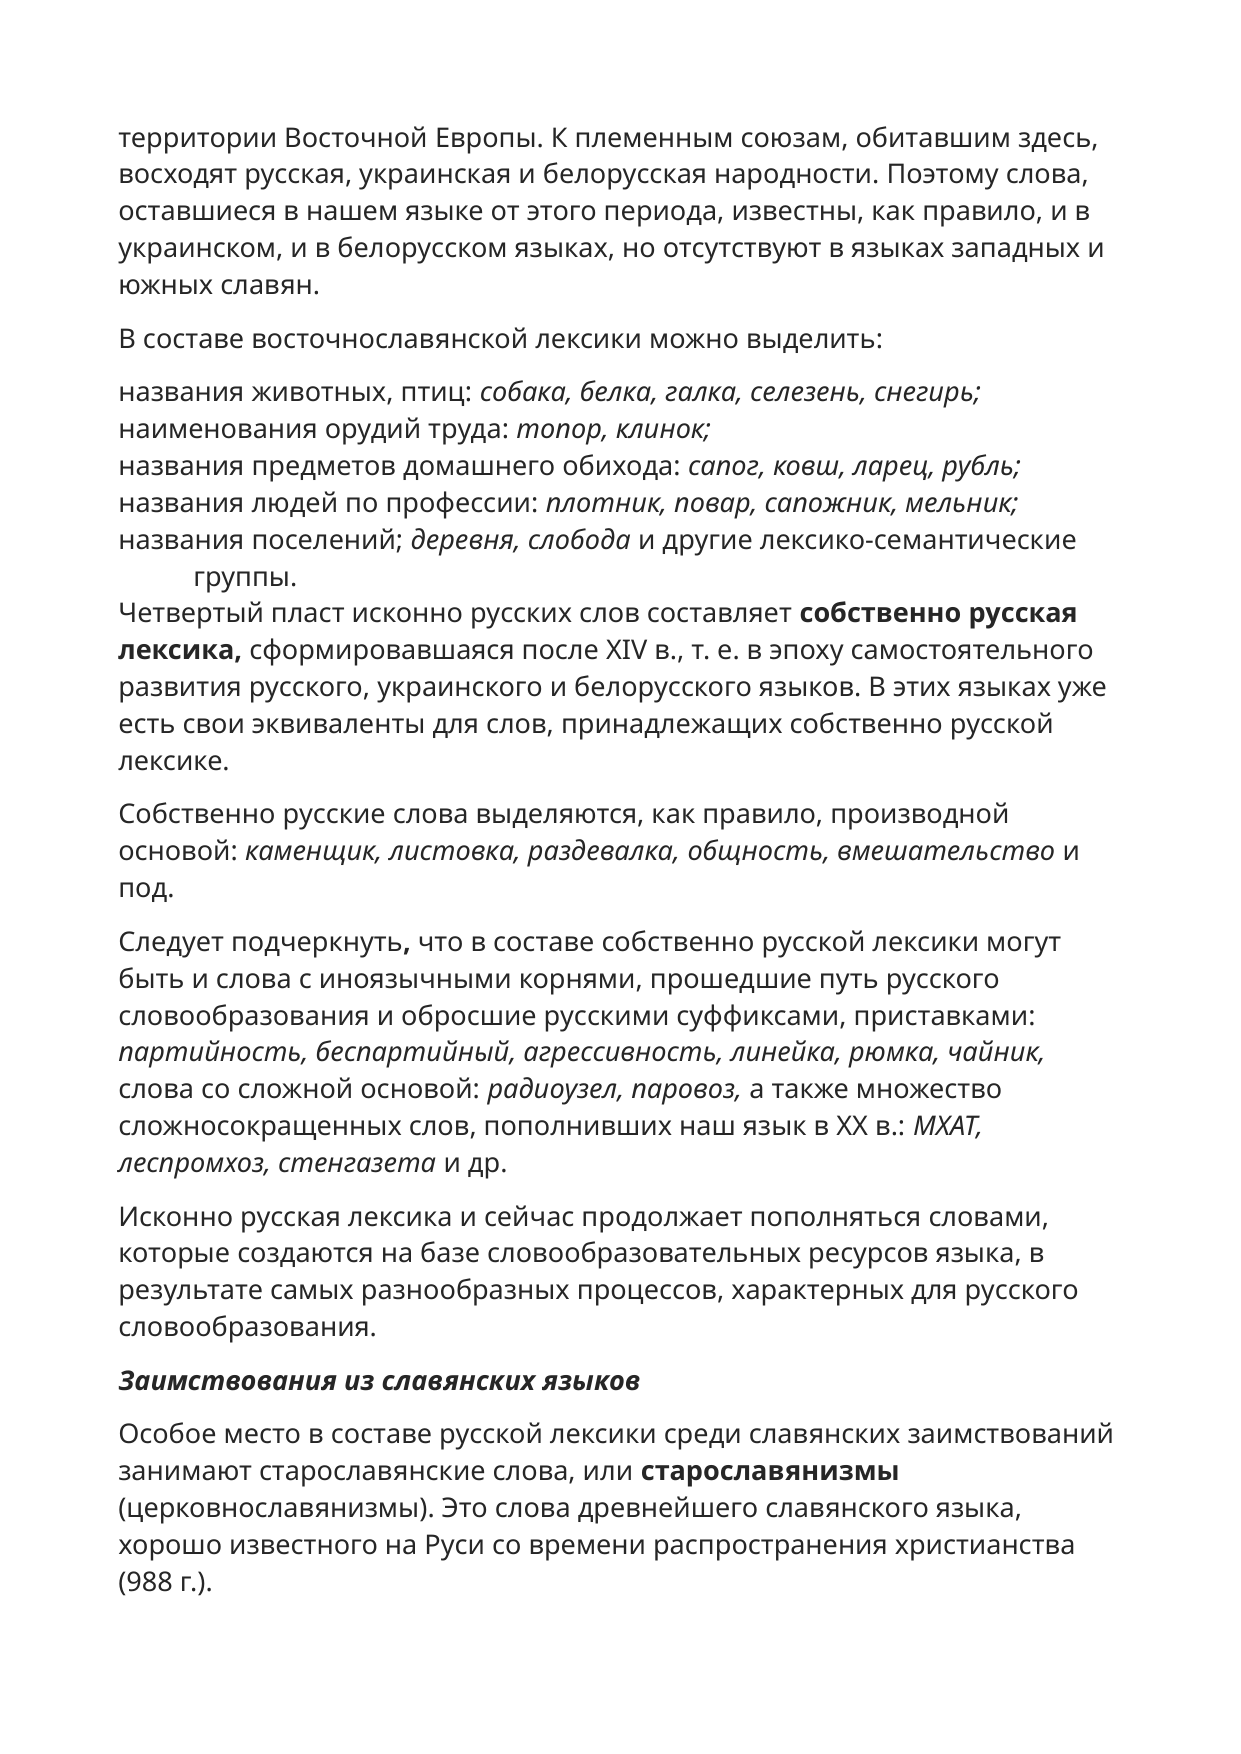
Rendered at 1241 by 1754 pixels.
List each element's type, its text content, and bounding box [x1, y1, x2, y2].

text названия животных, птиц: собака, белка, галка, селезень, снегирь; [118, 373, 1122, 409]
text Особое место в составе русской лексики среди славянских заимствований занимают старославянские слова, или старославянизмы (церковнославянизмы). Это слова древнейшего славянского языка, хорошо известного на Руси со времени распространения христианства (988 г.). [118, 1415, 1122, 1599]
text Исконно русская лексика и сейчас продолжает пополняться словами, которые создаются на базе словообразовательных ресурсов языка, в результате самых разнообразных процессов, характерных для русского словообразования. [118, 1197, 1122, 1344]
text В составе восточнославянской лексики можно выделить: [118, 319, 1122, 356]
text Заимствования из славянских языков [118, 1361, 1122, 1398]
text территории Восточной Европы. К племенным союзам, обитавшим здесь, восходят русская, украинская и белорусская народности. Поэтому слова, оставшиеся в нашем языке от этого периода, известны, как правило, и в украинском, и в белорусском языках, но отсутствуют в языках западных и южных славян. [118, 118, 1122, 302]
text названия людей по профессии: плотник, повар, сапожник, мельник; [118, 483, 1122, 520]
text Четвертый пласт исконно русских слов составляет собственно русская лексика, сформировавшаяся после XIV в., т. е. в эпоху самостоятельного развития русского, украинского и белорусского языков. В этих языках уже есть свои эквиваленты для слов, принадлежащих собственно русской лексике. [118, 594, 1122, 778]
text названия предметов домашнего обихода: сапог, ковш, ларец, рубль; [118, 446, 1122, 483]
text Собственно русские слова выделяются, как правило, производной основой: каменщик, листовка, раздевалка, общность, вмешательство и под. [118, 795, 1122, 906]
text Следует подчеркнуть, что в составе собственно русской лексики могут быть и слова с иноязычными корнями, прошедшие путь русского словообразования и обросшие русскими суффиксами, приставками: партийность, беспартийный, агрессивность, линейка, рюмка, чайник, слова со сложной основой: радиоузел, паровоз, а также множество сложносокращенных слов, пополнивших наш язык в XX в.: МХАТ, леспромхоз, стенгазета и др. [118, 922, 1122, 1180]
text названия поселений; деревня, слобода и другие лексико-семантические группы. [118, 520, 1122, 594]
text наименования орудий труда: топор, клинок; [118, 409, 1122, 446]
